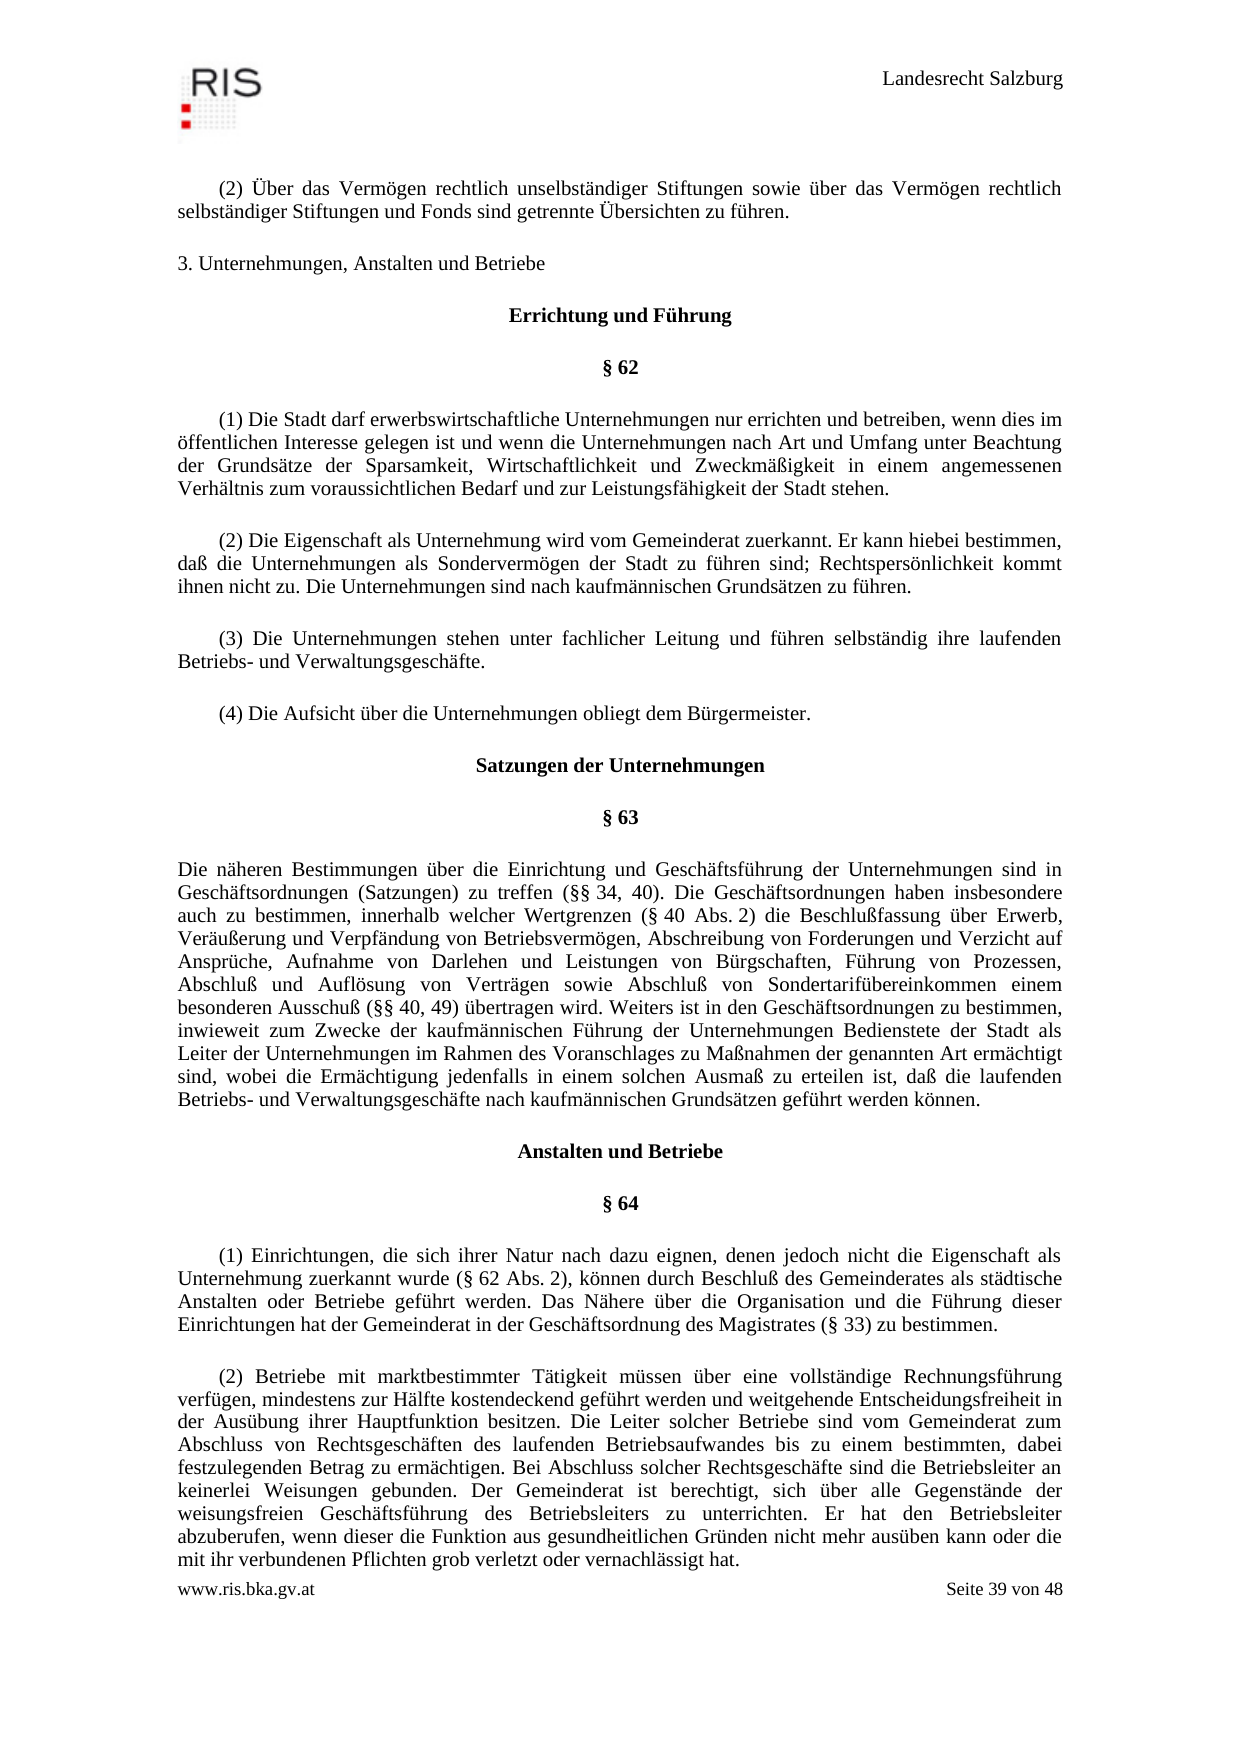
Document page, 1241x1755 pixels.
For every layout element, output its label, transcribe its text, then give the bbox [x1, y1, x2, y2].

text Die näheren Bestimmungen über die Einrichtung und Geschäftsführung der Unternehmungen sind in Geschäftsordnungen (Satzungen) zu treffen (§§ 34, 40). Die Geschäftsordnungen haben insbesondere auch zu bestimmen, innerhalb welcher Wertgrenzen (§ 40 Abs. 2) die Beschlußfassung über Erwerb, Veräußerung und Verpfändung von Betriebsvermögen, Abschreibung von Forderungen und Verzicht auf Ansprüche, Aufnahme von Darlehen und Leistungen von Bürgschaften, Führung von Prozessen, Abschluß und Auflösung von Verträgen sowie Abschluß von Sondertarifübereinkommen einem besonderen Ausschuß (§§ 40, 49) übertragen wird. Weiters ist in den Geschäftsordnungen zu bestimmen, inwieweit zum Zwecke der kaufmännischen Führung der Unternehmungen Bedienstete der Stadt als Leiter der Unternehmungen im Rahmen des Voranschlages zu Maßnahmen der genannten Art ermächtigt sind, wobei die Ermächtigung jedenfalls in einem solchen Ausmaß zu erteilen ist, daß die laufenden Betriebs- und Verwaltungsgeschäfte nach kaufmännischen Grundsätzen geführt werden können. [177, 858, 1063, 1111]
text (2) Über das Vermögen rechtlich unselbständiger Stiftungen sowie über das Vermögen rechtlich selbständiger Stiftungen und Fonds sind getrennte Übersichten zu führen. [177, 177, 1063, 223]
text (2) Die Eigenschaft als Unternehmung wird vom Gemeinderat zuerkannt. Er kann hiebei bestimmen, daß die Unternehmungen als Sondervermögen der Stadt zu führen sind; Rechtspersönlichkeit kommt ihnen nicht zu. Die Unternehmungen sind nach kaufmännischen Grundsätzen zu führen. [177, 529, 1063, 598]
text Anstalten und Betriebe [177, 1140, 1063, 1163]
text (4) Die Aufsicht über die Unternehmungen obliegt dem Bürgermeister. [177, 702, 1063, 725]
text Errichtung und Führung [177, 304, 1063, 327]
text (3) Die Unternehmungen stehen unter fachlicher Leitung und führen selbständig ihre laufenden Betriebs- und Verwaltungsgeschäfte. [177, 627, 1063, 673]
text (1) Die Stadt darf erwerbswirtschaftliche Unternehmungen nur errichten und betreiben, wenn dies im öffentlichen Interesse gelegen ist und wenn die Unternehmungen nach Art und Umfang unter Beachtung der Grundsätze der Sparsamkeit, Wirtschaftlichkeit und Zweckmäßigkeit in einem angemessenen Verhältnis zum voraussichtlichen Bedarf und zur Leistungsfähigkeit der Stadt stehen. [177, 408, 1063, 500]
text (2) Betriebe mit marktbestimmter Tätigkeit müssen über eine vollständige Rechnungsführung verfügen, mindestens zur Hälfte kostendeckend geführt werden und weitgehende Entscheidungsfreiheit in der Ausübung ihrer Hauptfunktion besitzen. Die Leiter solcher Betriebe sind vom Gemeinderat zum Abschluss von Rechtsgeschäften des laufenden Betriebsaufwandes bis zu einem bestimmten, dabei festzulegenden Betrag zu ermächtigen. Bei Abschluss solcher Rechtsgeschäfte sind die Betriebsleiter an keinerlei Weisungen gebunden. Der Gemeinderat ist berechtigt, sich über alle Gegenstände der weisungsfreien Geschäftsführung des Betriebsleiters zu unterrichten. Er hat den Betriebsleiter abzuberufen, wenn dieser die Funktion aus gesundheitlichen Gründen nicht mehr ausüben kann oder die mit ihr verbundenen Pflichten grob verletzt oder vernachlässigt hat. [177, 1365, 1063, 1571]
text (1) Einrichtungen, die sich ihrer Natur nach dazu eignen, denen jedoch nicht die Eigenschaft als Unternehmung zuerkannt wurde (§ 62 Abs. 2), können durch Beschluß des Gemeinderates als städtische Anstalten oder Betriebe geführt werden. Das Nähere über die Organisation und die Führung dieser Einrichtungen hat der Gemeinderat in der Geschäftsordnung des Magistrates (§ 33) zu bestimmen. [177, 1244, 1063, 1336]
text § 62 [177, 356, 1063, 379]
text § 64 [177, 1192, 1063, 1215]
text Satzungen der Unternehmungen [177, 754, 1063, 777]
text 3. Unternehmungen, Anstalten und Betriebe [177, 252, 1063, 275]
text § 63 [177, 806, 1063, 829]
